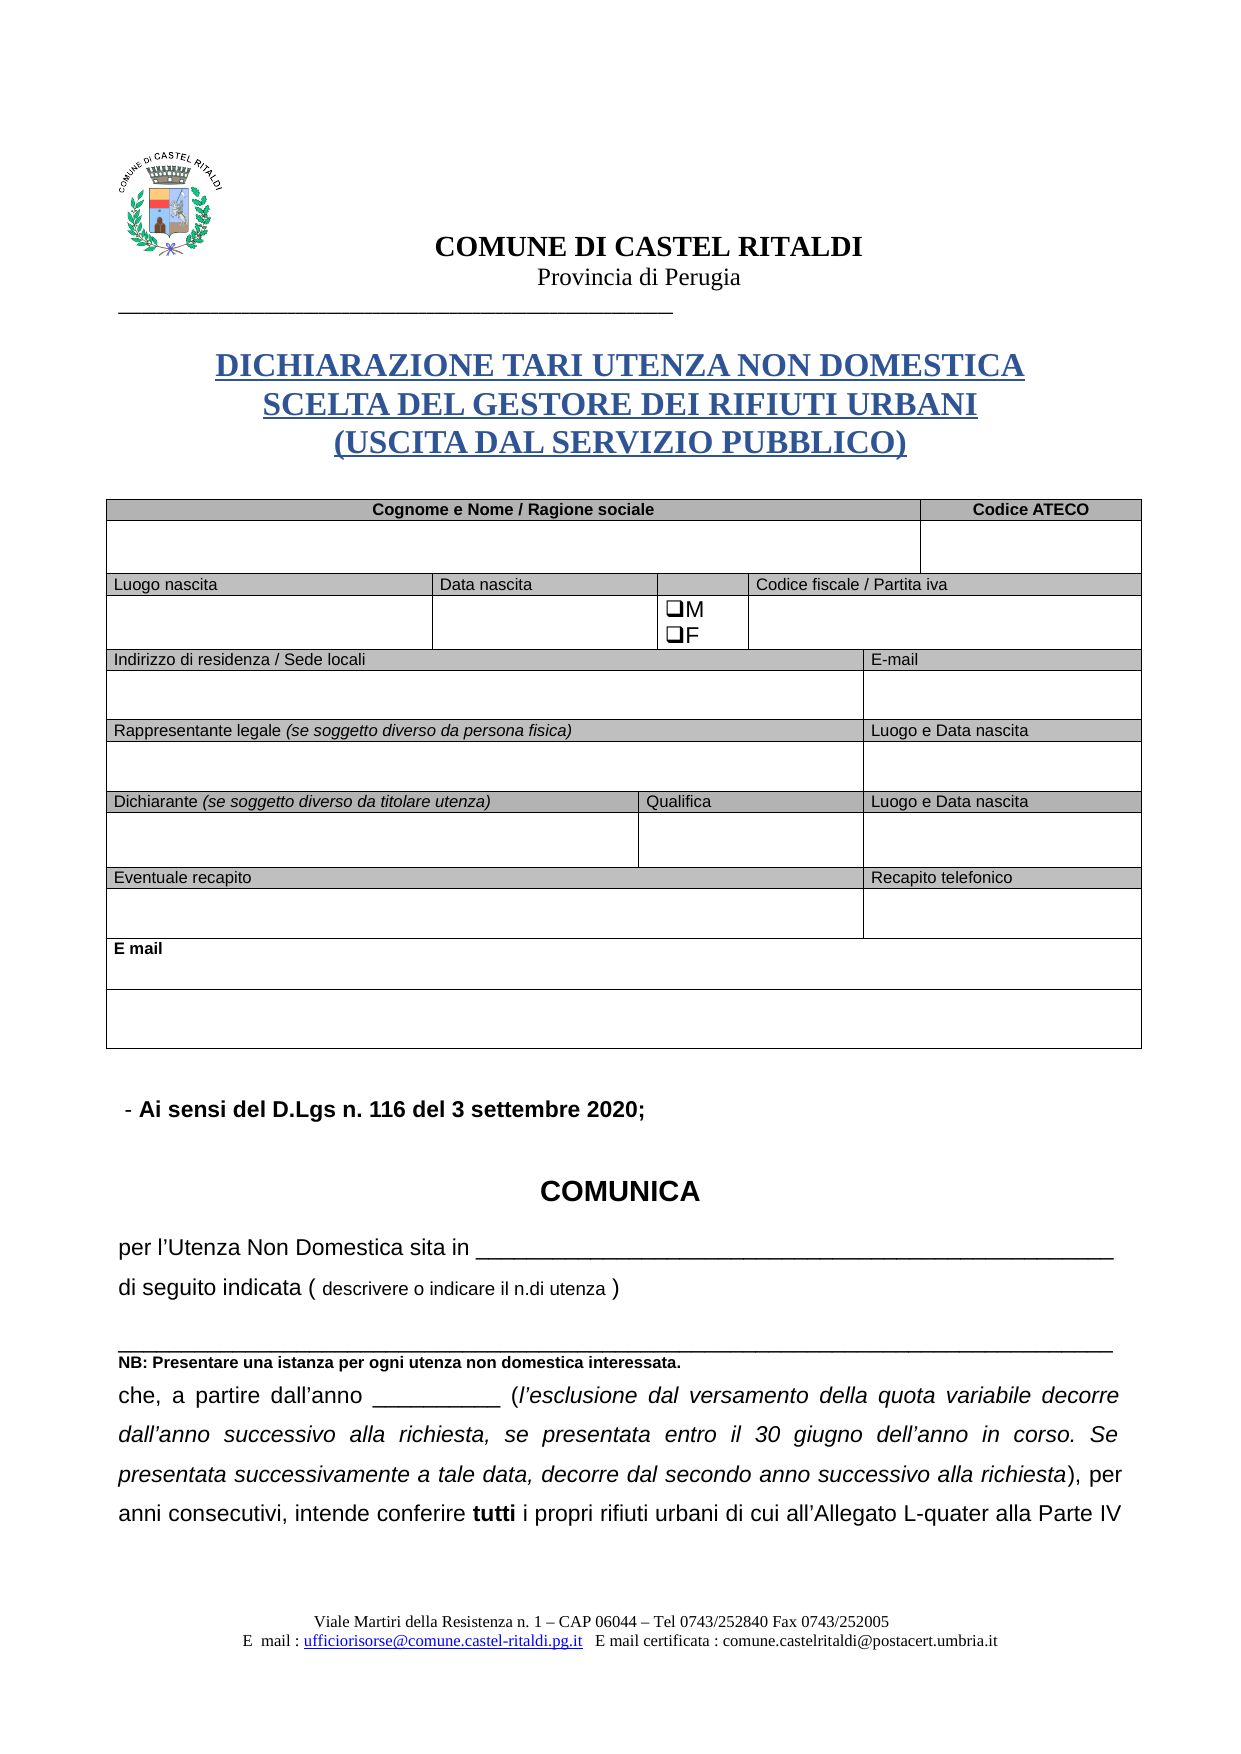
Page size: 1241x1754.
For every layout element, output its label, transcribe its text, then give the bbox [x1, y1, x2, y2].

table_cell Luogo nascita [107, 574, 432, 595]
table_cell M F [658, 596, 748, 648]
table_cell Rappresentante legale (se soggetto diverso da persona fisica) [107, 720, 863, 741]
table_cell [864, 742, 1141, 791]
text (USCITA DAL SERVIZIO PUBBLICO) [118, 422, 1122, 461]
table_cell [107, 521, 920, 573]
table_cell Dichiarante (se soggetto diverso da titolare utenza) [107, 792, 638, 812]
table_cell [107, 671, 863, 719]
table_cell [921, 521, 1141, 573]
table_cell Indirizzo di residenza / Sede locali [107, 650, 863, 670]
text SCELTA DEL GESTORE DEI RIFIUTI URBANI [118, 384, 1122, 422]
table_cell E-mail [864, 650, 1141, 670]
table_cell [107, 742, 863, 791]
table_cell E mail [107, 939, 1141, 989]
table_cell [107, 990, 1141, 1048]
text che, a partire dall’anno __________ (l’esclusione dal versamento della quota variabile decorre dall’anno successivo alla richiesta, se presentata entro il 30 giugno dell’anno in corso. Se presentata successivamente a tale data, decorre dal secondo anno successivo alla richiesta), per anni consecutivi, intende conferire tutti i propri rifiuti urbani di cui all’Allegato L-quater alla Parte IV [118, 1382, 1122, 1526]
text - Ai sensi del D.Lgs n. 116 del 3 settembre 2020; [118, 1096, 1122, 1122]
table_cell Data nascita [433, 574, 657, 595]
table_header Codice ATECO [921, 500, 1141, 520]
table_cell Luogo e Data nascita [864, 720, 1141, 741]
text di seguito indicata ( descrivere o indicare il n.di utenza ) [118, 1274, 1122, 1300]
table_cell [433, 596, 657, 648]
table_cell [107, 813, 638, 867]
table_cell [639, 813, 863, 867]
table_cell [864, 671, 1141, 719]
table_cell [107, 889, 863, 938]
table_header Cognome e Nome / Ragione sociale [107, 500, 920, 520]
table_cell [658, 574, 748, 595]
text per l’Utenza Non Domestica sita in __________________________________________________ [118, 1234, 1122, 1261]
text ______________________________________________________________________________ [118, 1327, 1122, 1353]
text NB: Presentare una istanza per ogni utenza non domestica interessata. [118, 1353, 1122, 1372]
table_cell Codice fiscale / Partita iva [749, 574, 1141, 595]
table_cell [864, 889, 1141, 938]
table_cell Luogo e Data nascita [864, 792, 1141, 812]
table_cell Recapito telefonico [864, 868, 1141, 888]
table_cell [749, 596, 1141, 648]
table_cell [107, 596, 432, 648]
table_cell [864, 813, 1141, 867]
subtitle DICHIARAZIONE TARI UTENZA NON DOMESTICA [118, 346, 1122, 384]
text COMUNICA [118, 1174, 1122, 1208]
table_cell Eventuale recapito [107, 868, 863, 888]
table_cell Qualifica [639, 792, 863, 812]
